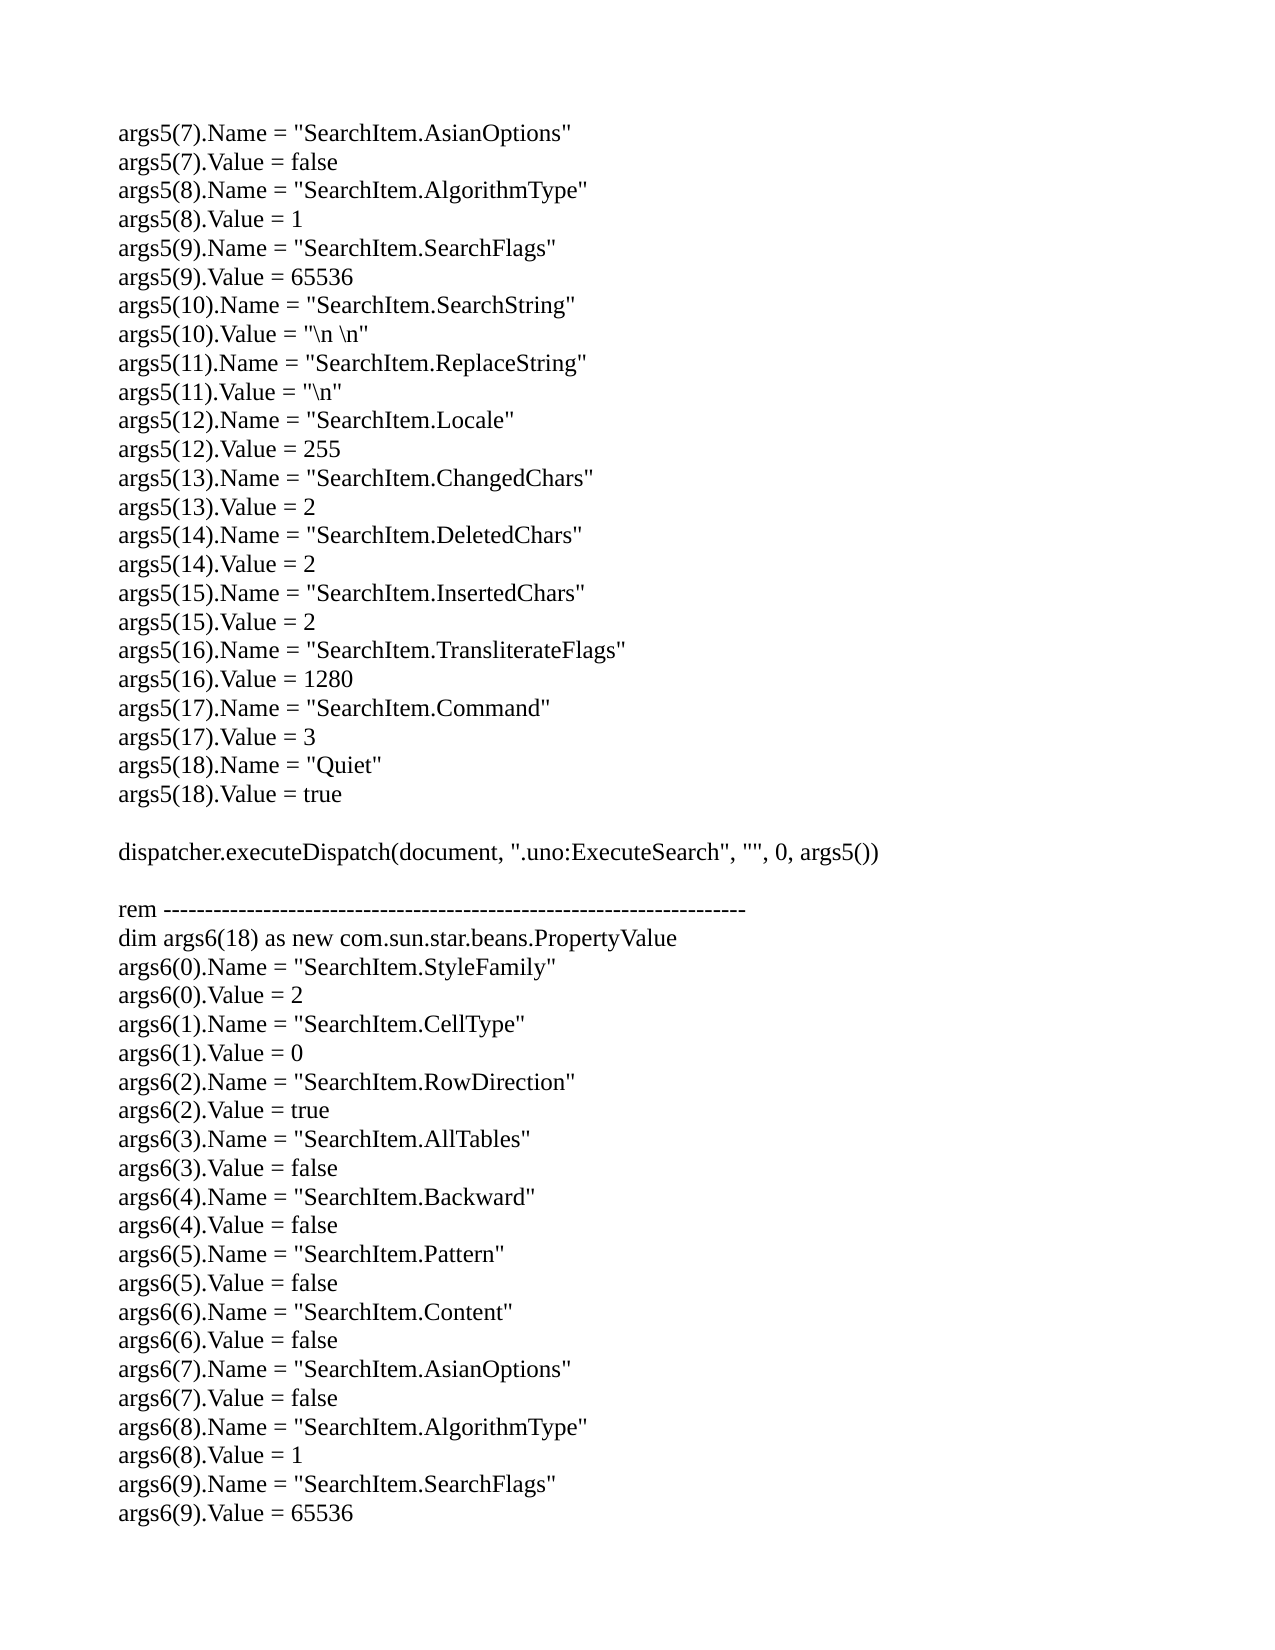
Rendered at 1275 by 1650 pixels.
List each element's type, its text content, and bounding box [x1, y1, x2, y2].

text args5(14).Name = "SearchItem.DeletedChars" [118, 521, 1157, 549]
text args5(8).Value = 1 [118, 204, 1157, 233]
text args6(4).Name = "SearchItem.Backward" [118, 1182, 1157, 1211]
text args6(2).Name = "SearchItem.RowDirection" [118, 1067, 1157, 1096]
text args6(8).Value = 1 [118, 1441, 1157, 1469]
text args5(16).Value = 1280 [118, 664, 1157, 693]
text args6(1).Value = 0 [118, 1038, 1157, 1067]
text args5(8).Name = "SearchItem.AlgorithmType" [118, 176, 1157, 204]
text args6(3).Name = "SearchItem.AllTables" [118, 1124, 1157, 1153]
text args5(9).Value = 65536 [118, 262, 1157, 291]
text args6(7).Name = "SearchItem.AsianOptions" [118, 1354, 1157, 1383]
text args5(11).Name = "SearchItem.ReplaceString" [118, 348, 1157, 377]
text args5(13).Name = "SearchItem.ChangedChars" [118, 463, 1157, 492]
text args6(3).Value = false [118, 1153, 1157, 1182]
text args5(7).Value = false [118, 147, 1157, 176]
text dim args6(18) as new com.sun.star.beans.PropertyValue [118, 923, 1157, 952]
text args5(17).Name = "SearchItem.Command" [118, 693, 1157, 722]
text args6(7).Value = false [118, 1383, 1157, 1412]
text args5(10).Value = "\n \n" [118, 319, 1157, 348]
text args5(16).Name = "SearchItem.TransliterateFlags" [118, 636, 1157, 664]
text args5(12).Name = "SearchItem.Locale" [118, 406, 1157, 434]
text args6(8).Name = "SearchItem.AlgorithmType" [118, 1412, 1157, 1441]
text args5(15).Name = "SearchItem.InsertedChars" [118, 578, 1157, 607]
text args6(9).Name = "SearchItem.SearchFlags" [118, 1469, 1157, 1498]
text args6(1).Name = "SearchItem.CellType" [118, 1009, 1157, 1038]
text args6(4).Value = false [118, 1211, 1157, 1239]
text args5(11).Value = "\n" [118, 377, 1157, 406]
text args6(5).Value = false [118, 1268, 1157, 1297]
text args5(17).Value = 3 [118, 722, 1157, 751]
text args5(18).Name = "Quiet" [118, 751, 1157, 779]
text args5(18).Value = true [118, 779, 1157, 808]
text args6(6).Name = "SearchItem.Content" [118, 1297, 1157, 1326]
text args6(0).Name = "SearchItem.StyleFamily" [118, 952, 1157, 981]
text args6(6).Value = false [118, 1326, 1157, 1354]
text args6(9).Value = 65536 [118, 1498, 1157, 1527]
text args5(12).Value = 255 [118, 434, 1157, 463]
text args5(13).Value = 2 [118, 492, 1157, 521]
text args5(15).Value = 2 [118, 607, 1157, 636]
text args6(0).Value = 2 [118, 981, 1157, 1009]
text args5(10).Name = "SearchItem.SearchString" [118, 291, 1157, 319]
text args5(14).Value = 2 [118, 549, 1157, 578]
text rem ---------------------------------------------------------------------- [118, 894, 1157, 923]
text args6(5).Name = "SearchItem.Pattern" [118, 1239, 1157, 1268]
text args6(2).Value = true [118, 1096, 1157, 1124]
text args5(7).Name = "SearchItem.AsianOptions" [118, 118, 1157, 147]
text dispatcher.executeDispatch(document, ".uno:ExecuteSearch", "", 0, args5()) [118, 837, 1157, 866]
text args5(9).Name = "SearchItem.SearchFlags" [118, 233, 1157, 262]
